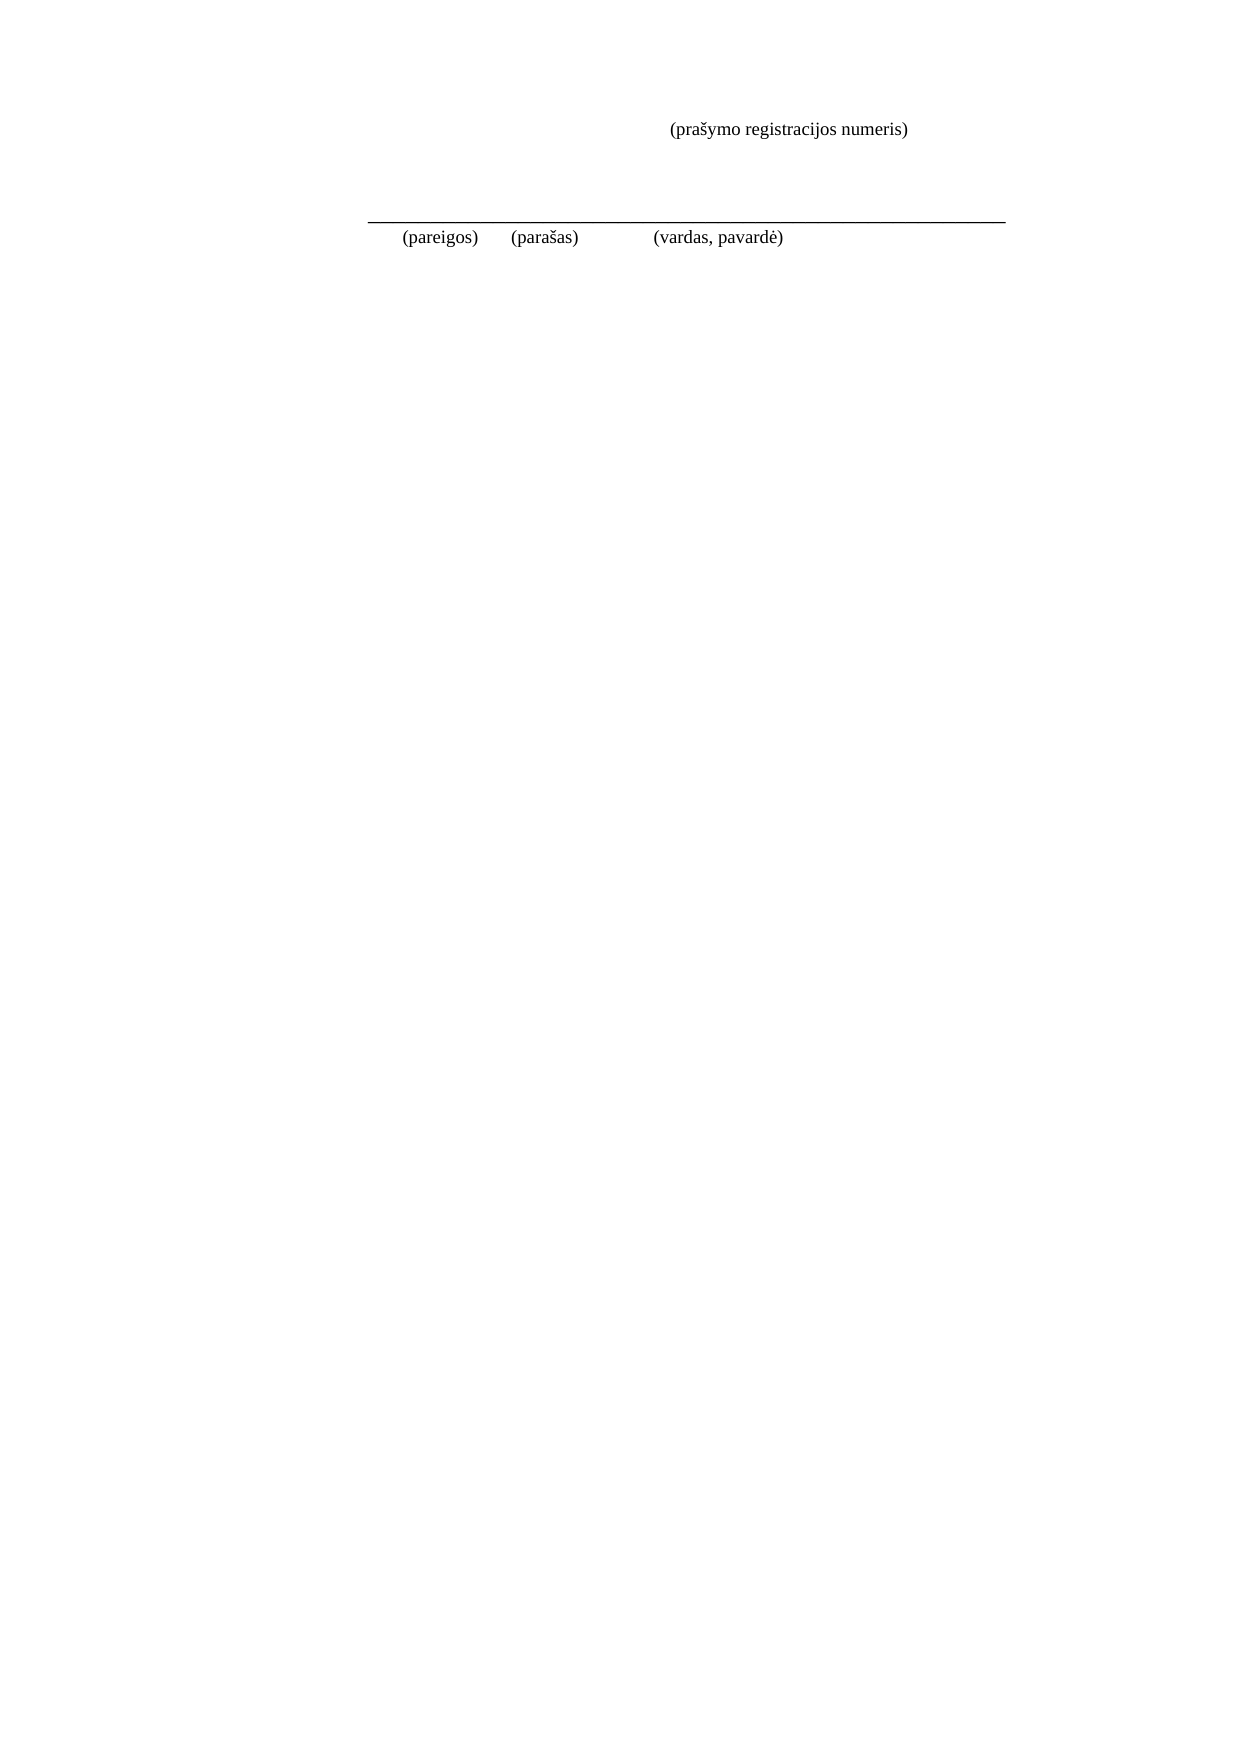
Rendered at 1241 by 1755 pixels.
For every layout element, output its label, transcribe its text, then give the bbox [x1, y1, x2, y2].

text (pareigos) (parašas) (vardas, pavardė) [177, 226, 1122, 247]
text ___________________________________________________ [177, 197, 1122, 226]
text (prašymo registracijos numeris) [177, 118, 1122, 140]
